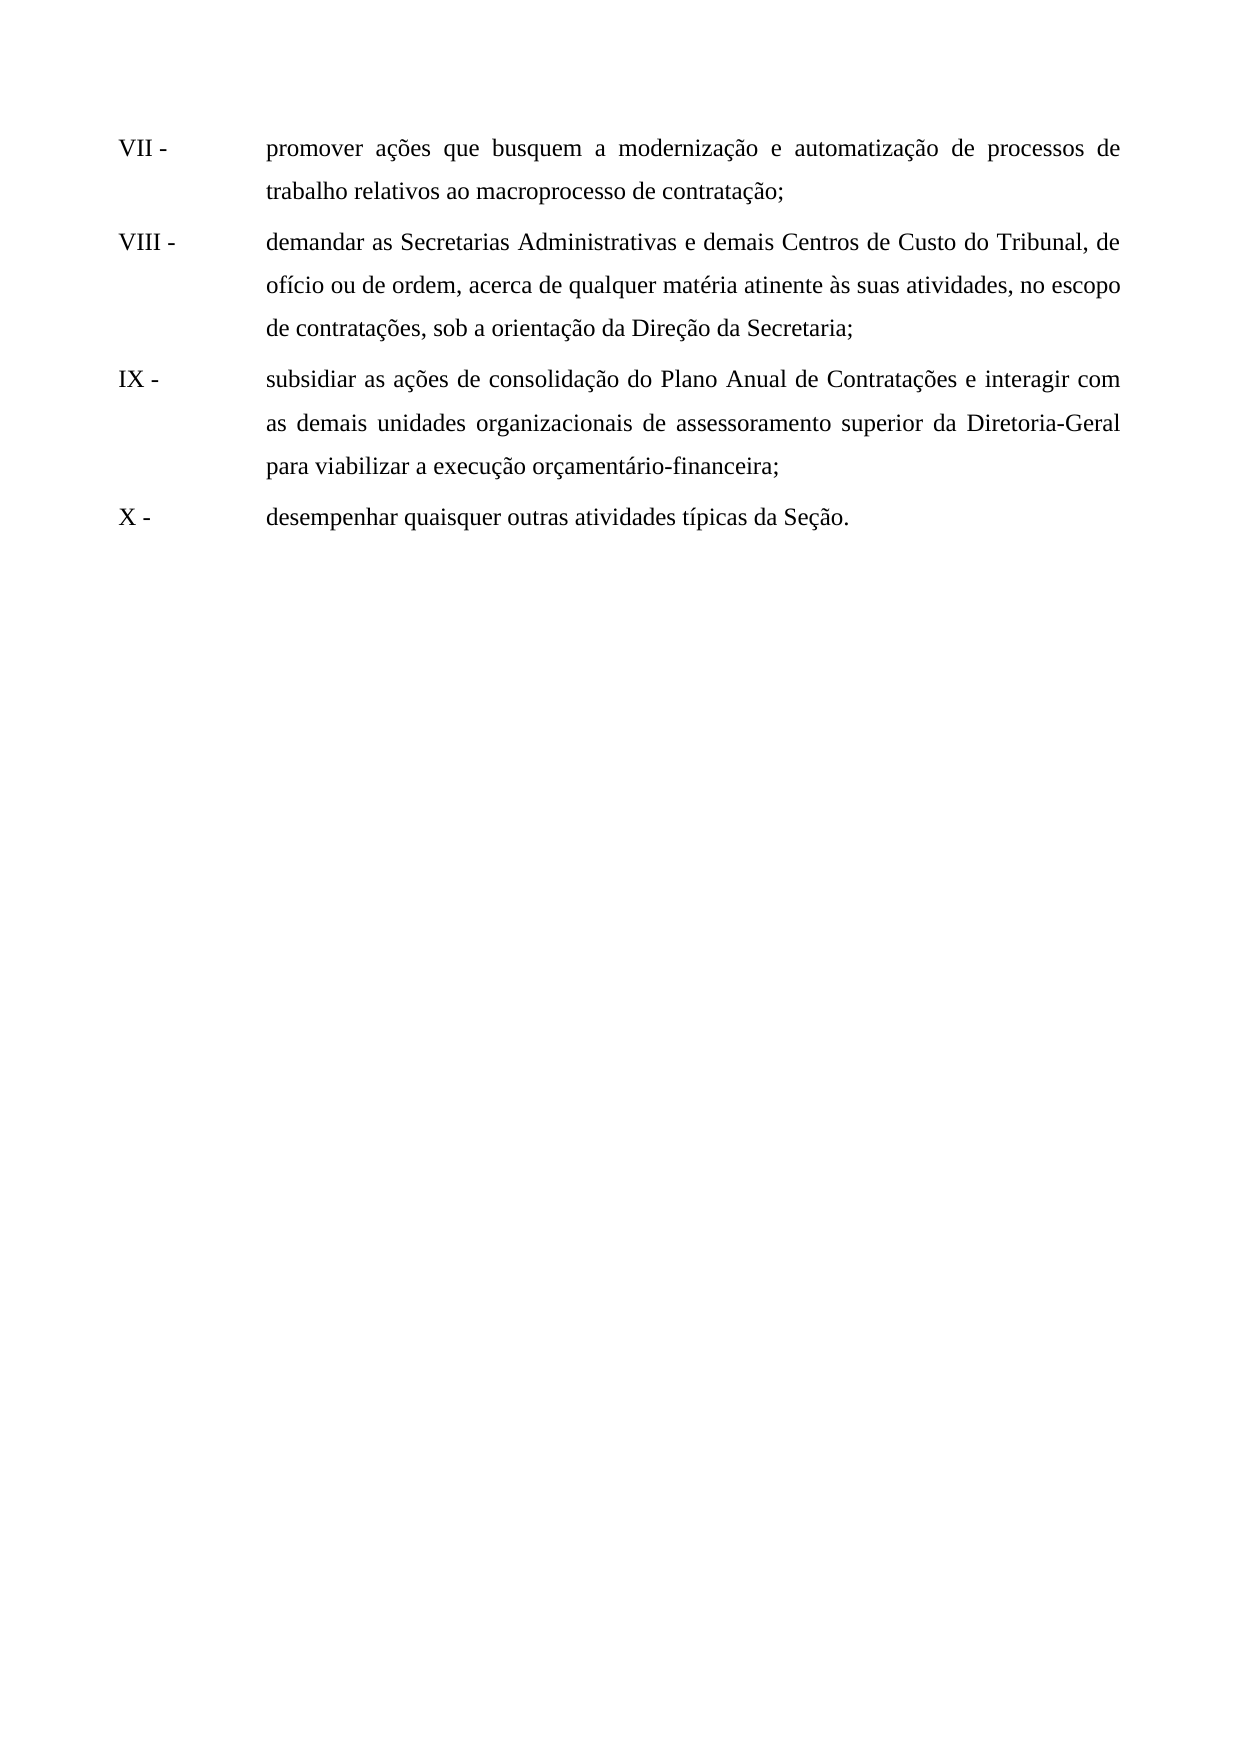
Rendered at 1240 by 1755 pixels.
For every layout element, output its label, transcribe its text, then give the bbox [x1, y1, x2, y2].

list desempenhar quaisquer outras atividades típicas da Seção. [118, 502, 1121, 531]
list demandar as Secretarias Administrativas e demais Centros de Custo do Tribunal, de ofício ou de ordem, acerca de qualquer matéria atinente às suas atividades, no escopo de contratações, sob a orientação da Direção da Secretaria; [118, 227, 1121, 342]
list subsidiar as ações de consolidação do Plano Anual de Contratações e interagir com as demais unidades organizacionais de assessoramento superior da Diretoria-Geral para viabilizar a execução orçamentário-financeira; [118, 364, 1121, 479]
list promover ações que busquem a modernização e automatização de processos de trabalho relativos ao macroprocesso de contratação; [118, 133, 1121, 205]
